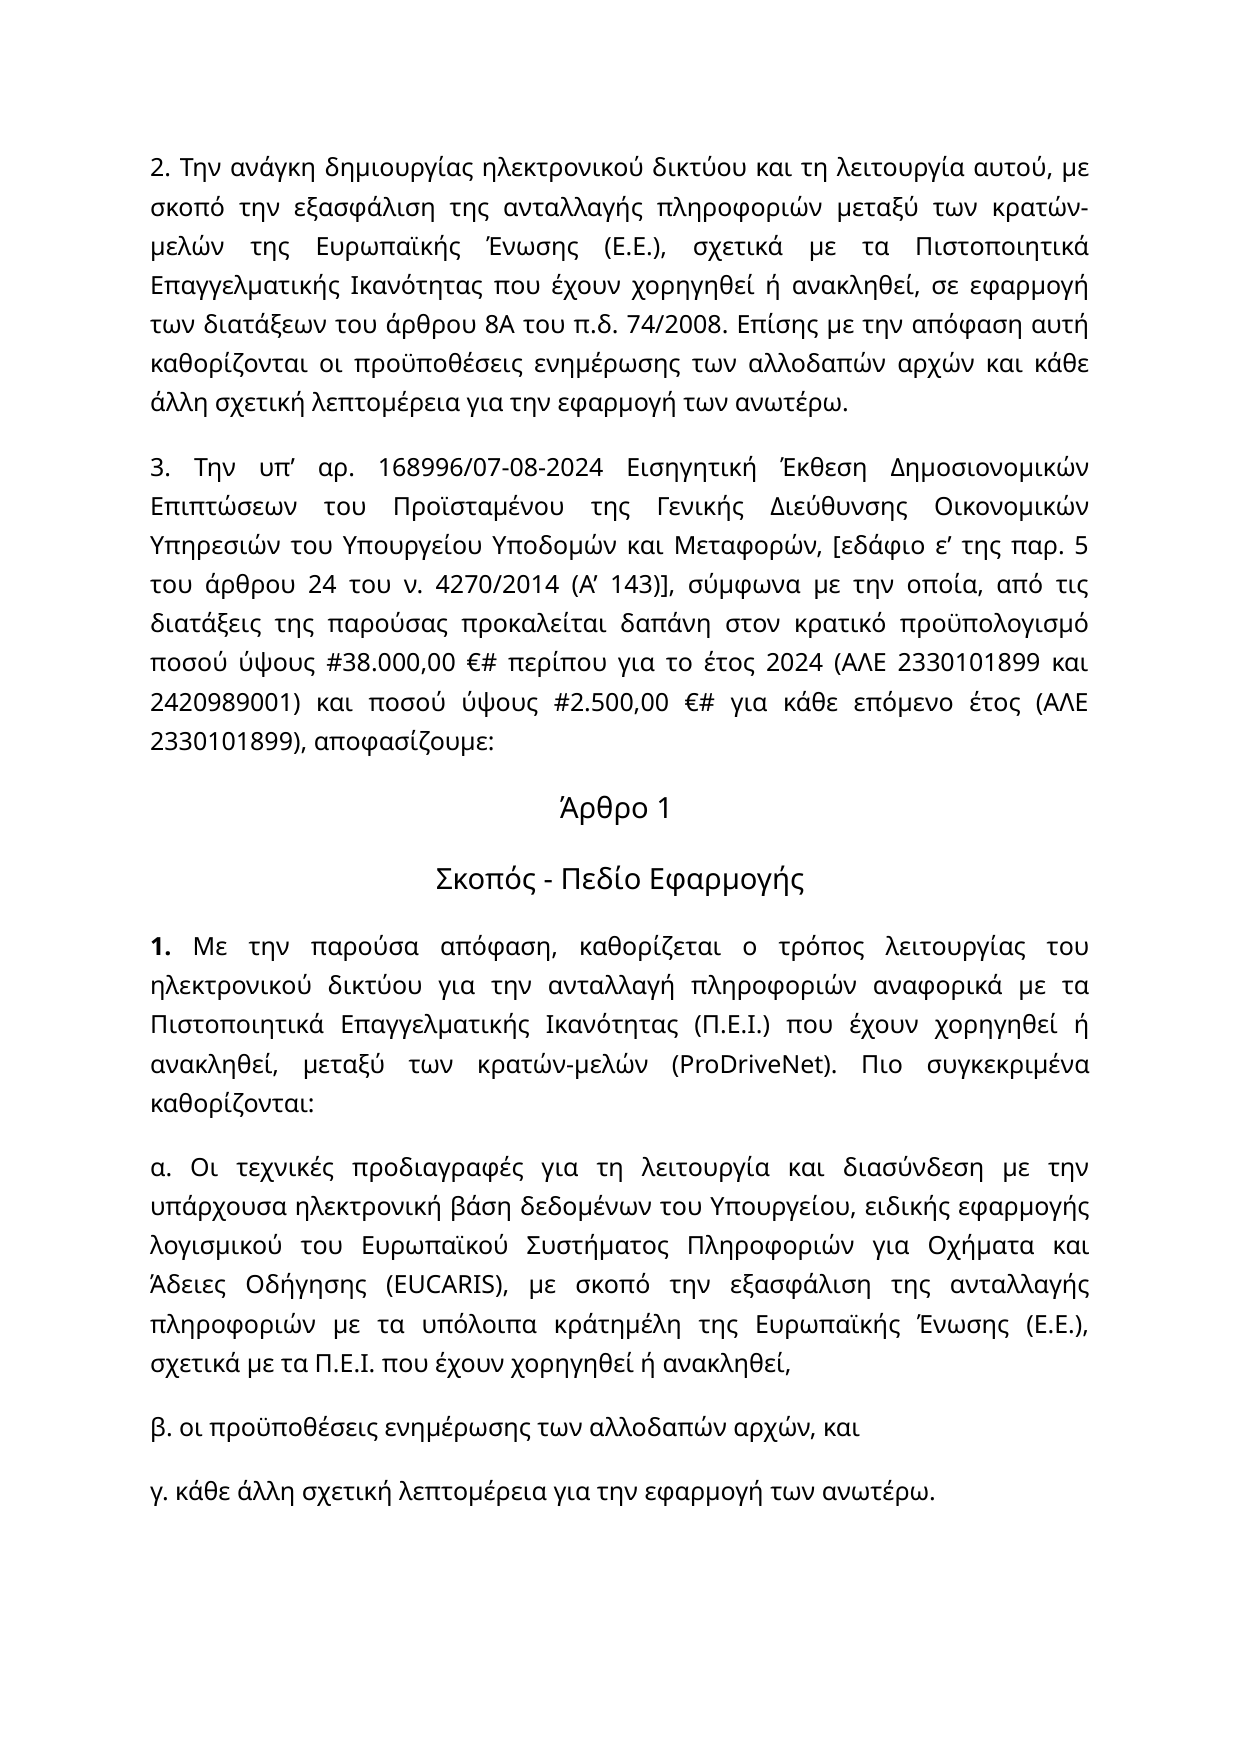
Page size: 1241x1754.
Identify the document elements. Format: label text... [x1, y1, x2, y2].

text 2. Την ανάγκη δημιουργίας ηλεκτρονικού δικτύου και τη λειτουργία αυτού, με σκοπό την εξασφάλιση της ανταλλαγής πληροφοριών μεταξύ των κρατών-μελών της Ευρωπαϊκής Ένωσης (Ε.Ε.), σχετικά με τα Πιστοποιητικά Επαγγελματικής Ικανότητας που έχουν χορηγηθεί ή ανακληθεί, σε εφαρμογή των διατάξεων του άρθρου 8Α του π.δ. 74/2008. Επίσης με την απόφαση αυτή καθορίζονται οι προϋποθέσεις ενημέρωσης των αλλοδαπών αρχών και κάθε άλλη σχετική λεπτομέρεια για την εφαρμογή των ανωτέρω. [150, 150, 1090, 419]
text α. Οι τεχνικές προδιαγραφές για τη λειτουργία και διασύνδεση με την υπάρχουσα ηλεκτρονική βάση δεδομένων του Υπουργείου, ειδικής εφαρμογής λογισμικού του Ευρωπαϊκού Συστήματος Πληροφοριών για Οχήματα και Άδειες Οδήγησης (EUCARIS), με σκοπό την εξασφάλιση της ανταλλαγής πληροφοριών με τα υπόλοιπα κράτημέλη της Ευρωπαϊκής Ένωσης (Ε.Ε.), σχετικά με τα Π.Ε.Ι. που έχουν χορηγηθεί ή ανακληθεί, [150, 1149, 1090, 1379]
subtitle Σκοπός - Πεδίο Εφαρμογής [150, 858, 1090, 898]
text γ. κάθε άλλη σχετική λεπτομέρεια για την εφαρμογή των ανωτέρω. [150, 1474, 1090, 1508]
subtitle Άρθρο 1 [150, 787, 1090, 827]
text β. οι προϋποθέσεις ενημέρωσης των αλλοδαπών αρχών, και [150, 1409, 1090, 1444]
text 3. Την υπ’ αρ. 168996/07-08-2024 Εισηγητική Έκθεση Δημοσιονομικών Επιπτώσεων του Προϊσταμένου της Γενικής Διεύθυνσης Οικονομικών Υπηρεσιών του Υπουργείου Υποδομών και Μεταφορών, [εδάφιο ε’ της παρ. 5 του άρθρου 24 του ν. 4270/2014 (Α’ 143)], σύμφωνα με την οποία, από τις διατάξεις της παρούσας προκαλείται δαπάνη στον κρατικό προϋπολογισμό ποσού ύψους #38.000,00 €# περίπου για το έτος 2024 (ΑΛΕ 2330101899 και 2420989001) και ποσού ύψους #2.500,00 €# για κάθε επόμενο έτος (ΑΛΕ 2330101899), αποφασίζουμε: [150, 449, 1090, 757]
text 1. Με την παρούσα απόφαση, καθορίζεται ο τρόπος λειτουργίας του ηλεκτρονικού δικτύου για την ανταλλαγή πληροφοριών αναφορικά με τα Πιστοποιητικά Επαγγελματικής Ικανότητας (Π.Ε.Ι.) που έχουν χορηγηθεί ή ανακληθεί, μεταξύ των κρατών-μελών (ProDriveNet). Πιο συγκεκριμένα καθορίζονται: [150, 929, 1090, 1119]
